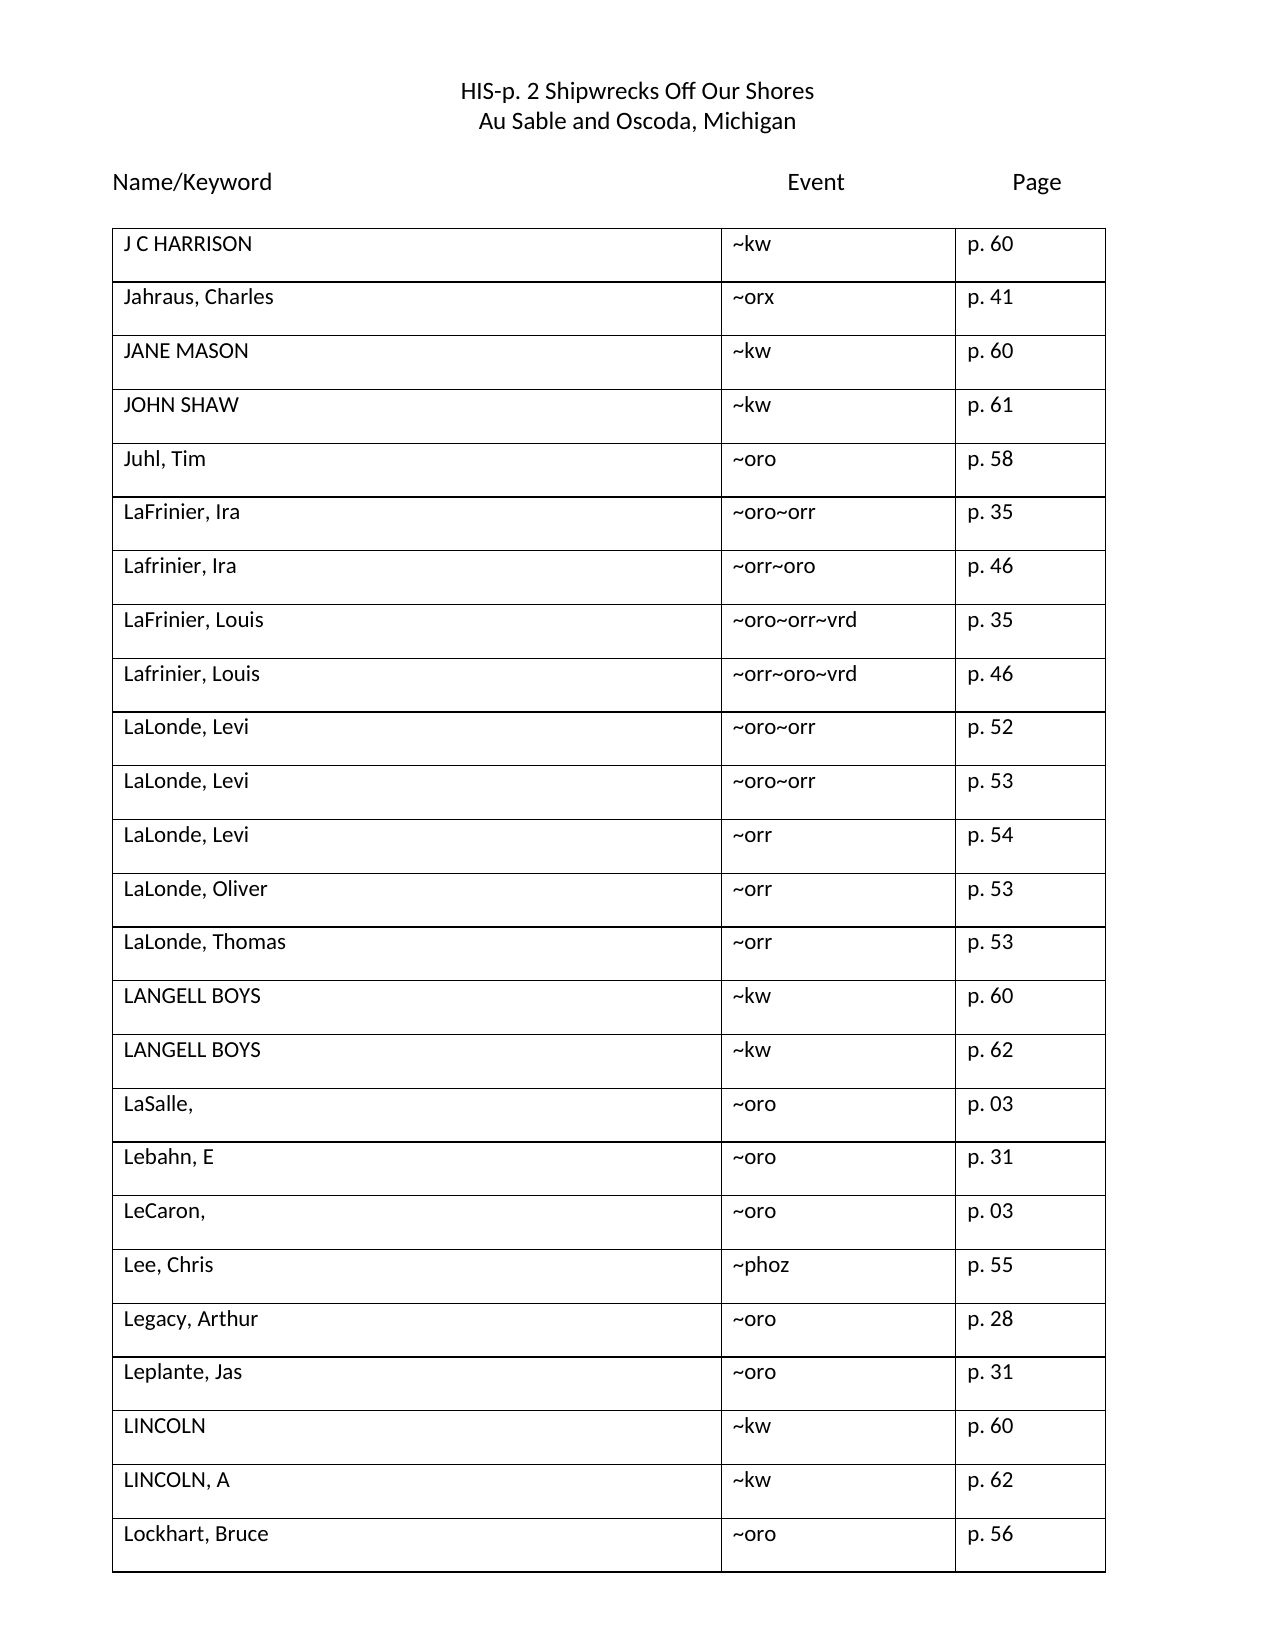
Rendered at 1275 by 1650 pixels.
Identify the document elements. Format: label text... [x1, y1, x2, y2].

table_cell p. 61 [956, 390, 1105, 443]
table_cell J C HARRISON [113, 229, 721, 281]
table_cell Legacy, Arthur [113, 1304, 721, 1356]
table_cell ~kw [722, 981, 955, 1034]
table_cell ~kw [722, 229, 955, 281]
table_cell LINCOLN, A [113, 1465, 721, 1518]
table_cell p. 60 [956, 229, 1105, 281]
table_cell Lee, Chris [113, 1250, 721, 1303]
table_cell p. 55 [956, 1250, 1105, 1303]
table_cell ~orr~oro~vrd [722, 659, 955, 711]
table_cell p. 35 [956, 498, 1105, 550]
table_cell p. 53 [956, 928, 1105, 980]
table_cell p. 54 [956, 820, 1105, 873]
table_cell ~kw [722, 1465, 955, 1518]
table_cell ~oro [722, 444, 955, 496]
table_cell p. 28 [956, 1304, 1105, 1356]
table_cell LeCaron, [113, 1196, 721, 1249]
table_cell LaLonde, Levi [113, 713, 721, 765]
table_cell Lockhart, Bruce [113, 1519, 721, 1571]
table_cell Lafrinier, Ira [113, 551, 721, 604]
table_cell ~orr [722, 928, 955, 980]
table_cell ~oro~orr~vrd [722, 605, 955, 658]
table_cell ~oro~orr [722, 766, 955, 819]
table_cell p. 03 [956, 1196, 1105, 1249]
table_cell p. 35 [956, 605, 1105, 658]
table_cell ~oro [722, 1089, 955, 1141]
table_cell ~orr~oro [722, 551, 955, 604]
table_cell LaLonde, Thomas [113, 928, 721, 980]
table_cell LANGELL BOYS [113, 981, 721, 1034]
table_cell ~orx [722, 283, 955, 335]
table_cell ~kw [722, 1411, 955, 1464]
table_cell p. 60 [956, 1411, 1105, 1464]
table_cell ~orr [722, 874, 955, 926]
table_cell p. 53 [956, 766, 1105, 819]
table_cell Jahraus, Charles [113, 283, 721, 335]
table_cell LaLonde, Oliver [113, 874, 721, 926]
table_cell p. 60 [956, 336, 1105, 389]
table_cell Juhl, Tim [113, 444, 721, 496]
table_cell ~oro [722, 1196, 955, 1249]
table_cell LINCOLN [113, 1411, 721, 1464]
table_cell p. 56 [956, 1519, 1105, 1571]
table_cell LaFrinier, Louis [113, 605, 721, 658]
table_cell ~oro~orr [722, 498, 955, 550]
table_cell ~kw [722, 390, 955, 443]
table_cell ~kw [722, 1035, 955, 1088]
table_cell ~orr [722, 820, 955, 873]
table_cell p. 52 [956, 713, 1105, 765]
table_cell LaLonde, Levi [113, 820, 721, 873]
table_cell p. 03 [956, 1089, 1105, 1141]
table_cell LaLonde, Levi [113, 766, 721, 819]
table_cell ~oro [722, 1304, 955, 1356]
table_cell Lafrinier, Louis [113, 659, 721, 711]
table_cell ~oro [722, 1358, 955, 1410]
table_cell ~kw [722, 336, 955, 389]
table_cell p. 41 [956, 283, 1105, 335]
table_cell JOHN SHAW [113, 390, 721, 443]
table_cell p. 46 [956, 659, 1105, 711]
table_cell p. 53 [956, 874, 1105, 926]
table_cell LANGELL BOYS [113, 1035, 721, 1088]
table_cell p. 62 [956, 1035, 1105, 1088]
table_cell p. 60 [956, 981, 1105, 1034]
table_cell p. 58 [956, 444, 1105, 496]
table_cell JANE MASON [113, 336, 721, 389]
table_cell p. 62 [956, 1465, 1105, 1518]
table_cell p. 46 [956, 551, 1105, 604]
table_cell LaSalle, [113, 1089, 721, 1141]
table_cell ~oro [722, 1143, 955, 1195]
table_cell Leplante, Jas [113, 1358, 721, 1410]
table_cell ~phoz [722, 1250, 955, 1303]
table_cell Lebahn, E [113, 1143, 721, 1195]
table_cell LaFrinier, Ira [113, 498, 721, 550]
table_cell p. 31 [956, 1143, 1105, 1195]
table_cell ~oro~orr [722, 713, 955, 765]
table_cell ~oro [722, 1519, 955, 1571]
table_cell p. 31 [956, 1358, 1105, 1410]
